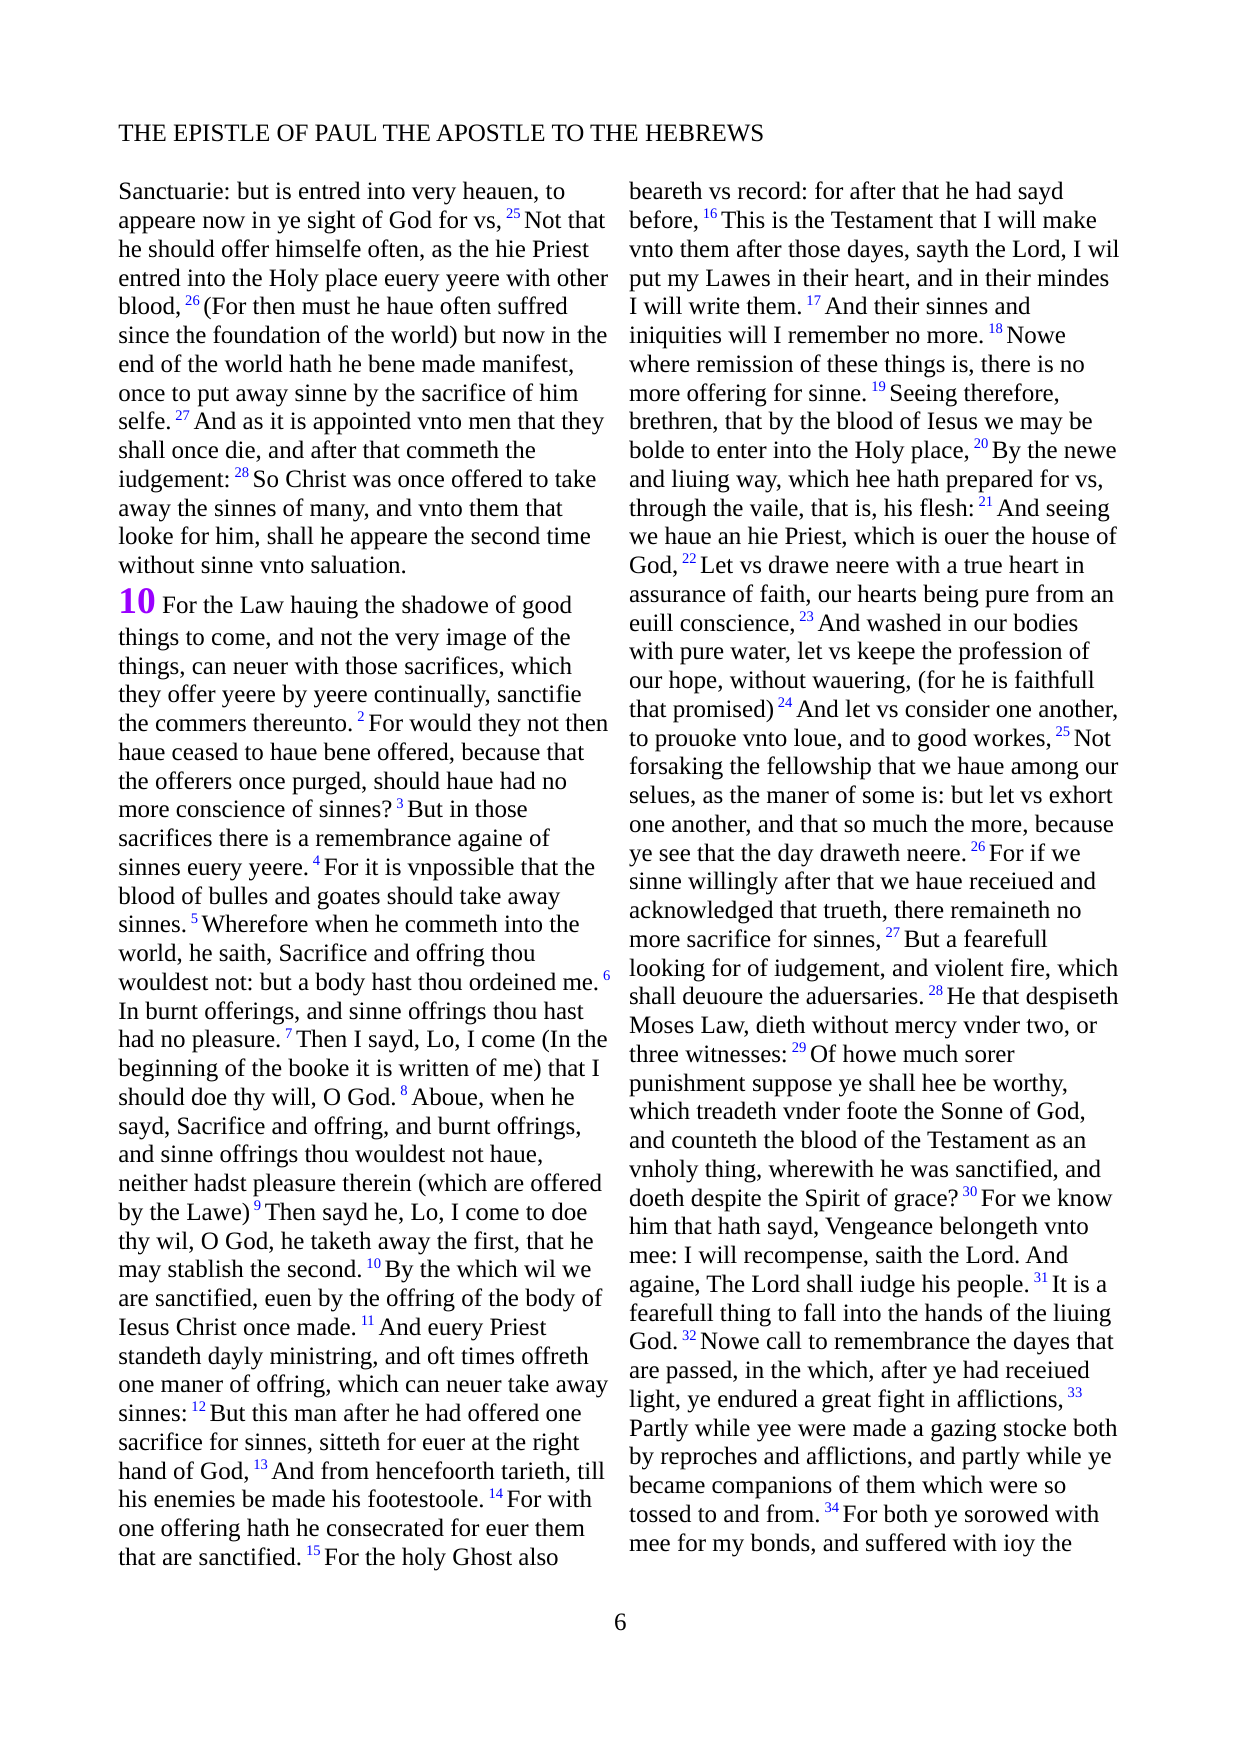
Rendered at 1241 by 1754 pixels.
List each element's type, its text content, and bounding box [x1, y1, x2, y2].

text Sanctuarie: but is entred into very heauen, to appeare now in ye sight of God for vs, 25 Not that he should offer himselfe often, as the hie Priest entred into the Holy place euery yeere with other blood, 26 (For then must he haue often suffred since the foundation of the world) but now in the end of the world hath he bene made manifest, once to put away sinne by the sacrifice of him selfe. 27 And as it is appointed vnto men that they shall once die, and after that commeth the iudgement: 28 So Christ was once offered to take away the sinnes of many, and vnto them that looke for him, shall he appeare the second time without sinne vnto saluation. [118, 176, 611, 579]
text beareth vs record: for after that he had sayd before, 16 This is the Testament that I will make vnto them after those dayes, sayth the Lord, I wil put my Lawes in their heart, and in their mindes I will write them. 17 And their sinnes and iniquities will I remember no more. 18 Nowe where remission of these things is, there is no more offering for sinne. 19 Seeing therefore, brethren, that by the blood of Iesus we may be bolde to enter into the Holy place, 20 By the newe and liuing way, which hee hath prepared for vs, through the vaile, that is, his flesh: 21 And seeing we haue an hie Priest, which is ouer the house of God, 22 Let vs drawe neere with a true heart in assurance of faith, our hearts being pure from an euill conscience, 23 And washed in our bodies with pure water, let vs keepe the profession of our hope, without wauering, (for he is faithfull that promised) 24 And let vs consider one another, to prouoke vnto loue, and to good workes, 25 Not forsaking the fellowship that we haue among our selues, as the maner of some is: but let vs exhort one another, and that so much the more, because ye see that the day draweth neere. 26 For if we sinne willingly after that we haue receiued and acknowledged that trueth, there remaineth no more sacrifice for sinnes, 27 But a fearefull looking for of iudgement, and violent fire, which shall deuoure the aduersaries. 28 He that despiseth Moses Law, dieth without mercy vnder two, or three witnesses: 29 Of howe much sorer punishment suppose ye shall hee be worthy, which treadeth vnder foote the Sonne of God, and counteth the blood of the Testament as an vnholy thing, wherewith he was sanctified, and doeth despite the Spirit of grace? 30 For we know him that hath sayd, Vengeance belongeth vnto mee: I will recompense, saith the Lord. And againe, The Lord shall iudge his people. 31 It is a fearefull thing to fall into the hands of the liuing God. 32 Nowe call to remembrance the dayes that are passed, in the which, after ye had receiued light, ye endured a great fight in afflictions, 33 Partly while yee were made a gazing stocke both by reproches and afflictions, and partly while ye became companions of them which were so tossed to and from. 34 For both ye sorowed with mee for my bonds, and suffered with ioy the [629, 176, 1122, 1556]
text 10 For the Law hauing the shadowe of good things to come, and not the very image of the things, can neuer with those sacrifices, which they offer yeere by yeere continually, sanctifie the commers thereunto. 2 For would they not then haue ceased to haue bene offered, because that the offerers once purged, should haue had no more conscience of sinnes? 3 But in those sacrifices there is a remembrance againe of sinnes euery yeere. 4 For it is vnpossible that the blood of bulles and goates should take away sinnes. 5 Wherefore when he commeth into the world, he saith, Sacrifice and offring thou wouldest not: but a body hast thou ordeined me. 6 In burnt offerings, and sinne offrings thou hast had no pleasure. 7 Then I sayd, Lo, I come (In the beginning of the booke it is written of me) that I should doe thy will, O God. 8 Aboue, when he sayd, Sacrifice and offring, and burnt offrings, and sinne offrings thou wouldest not haue, neither hadst pleasure therein (which are offered by the Lawe) 9 Then sayd he, Lo, I come to doe thy wil, O God, he taketh away the first, that he may stablish the second. 10 By the which wil we are sanctified, euen by the offring of the body of Iesus Christ once made. 11 And euery Priest standeth dayly ministring, and oft times offreth one maner of offring, which can neuer take away sinnes: 12 But this man after he had offered one sacrifice for sinnes, sitteth for euer at the right hand of God, 13 And from hencefoorth tarieth, till his enemies be made his footestoole. 14 For with one offering hath he consecrated for euer them that are sanctified. 15 For the holy Ghost also [118, 579, 611, 1571]
